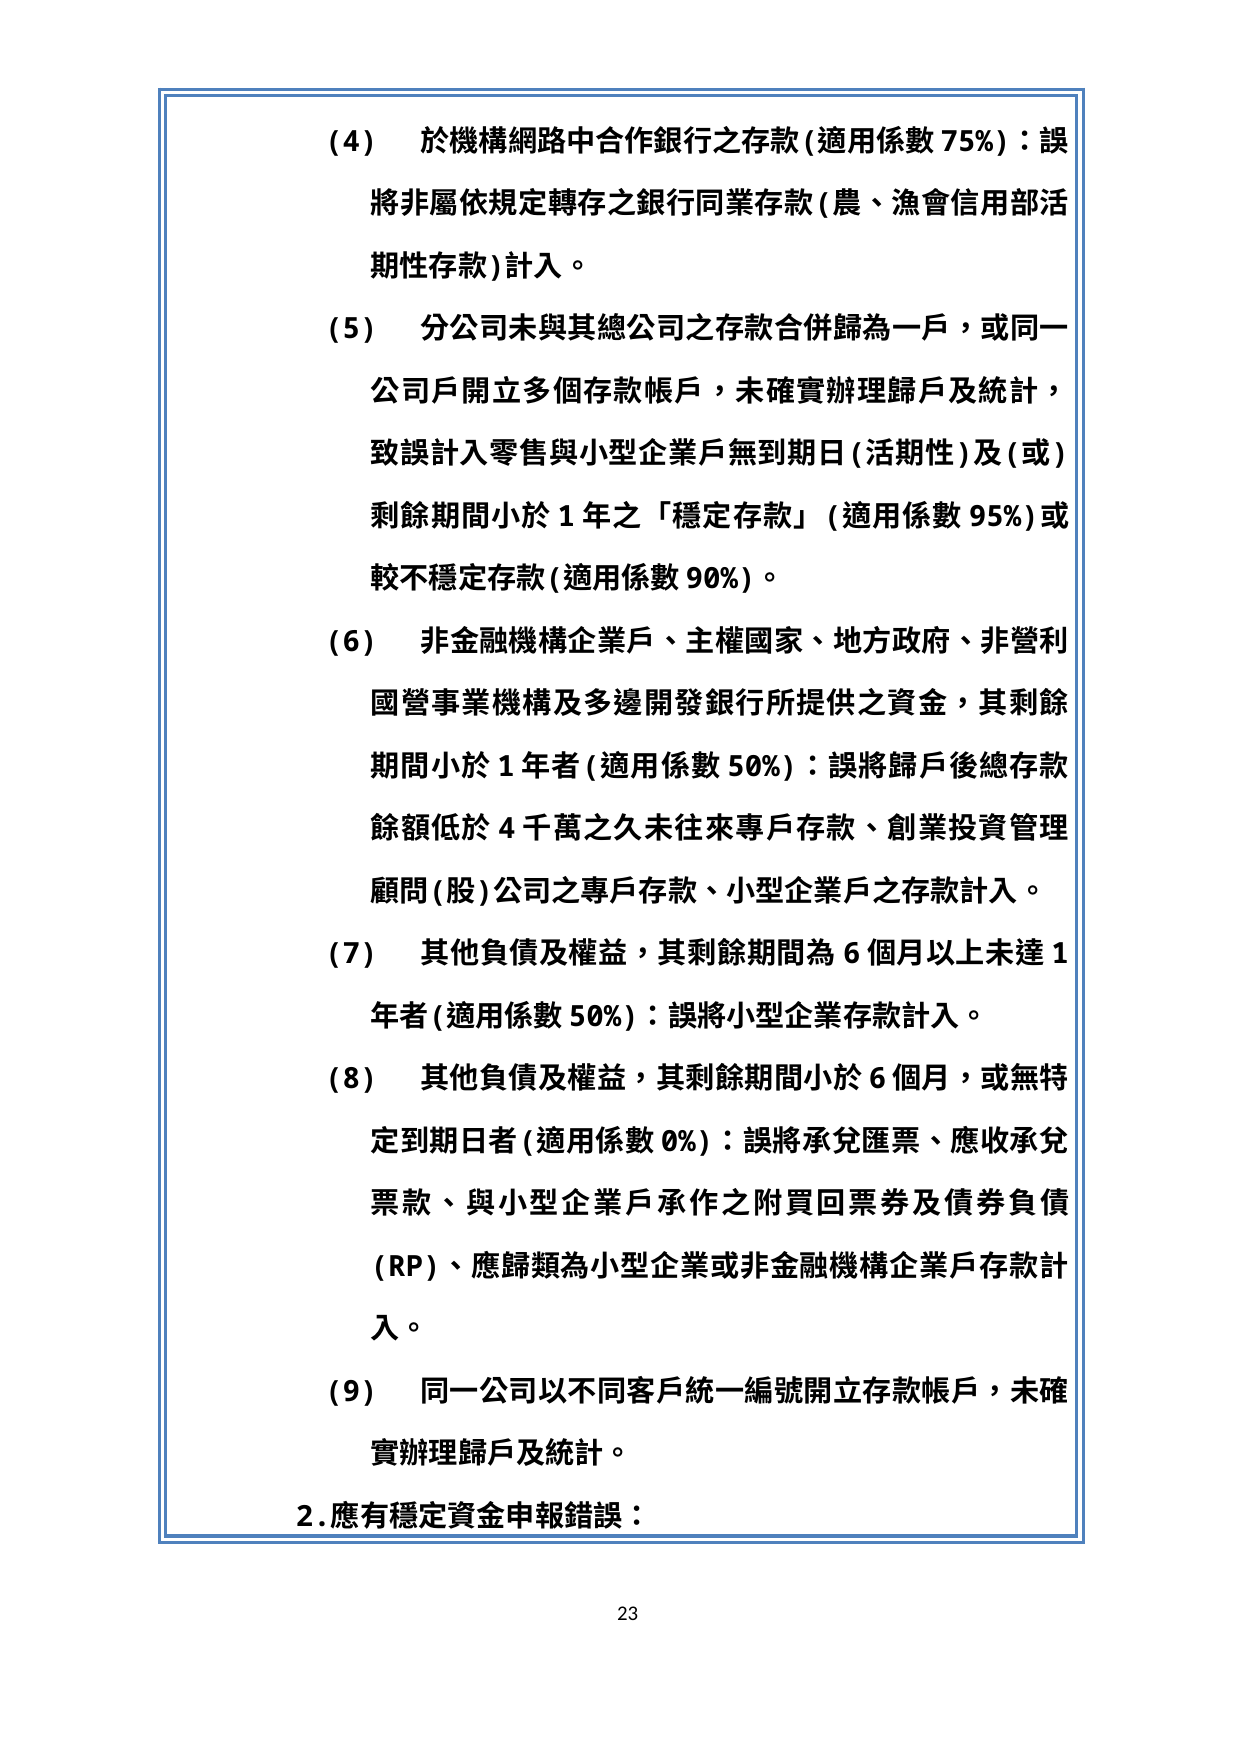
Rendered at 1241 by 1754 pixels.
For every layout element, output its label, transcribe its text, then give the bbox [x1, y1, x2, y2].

table_header 態樣四：淨穩定資金比率申報有誤差： 1.可用穩定資金申報錯誤： 法定合格資本之權益及負債(適用係數100%)：保證責任準備及備抵呆帳少列，或誤將累計減損-承受擔保品列入計算。 零售與小型企業戶之「穩定存款」，其為無到期日(活期性)及剩餘期間小於1年者(適用係數95%)：誤將地方政府、金融機構之存款、零售與小型企業戶歸戶後超過存款保險額度(目前為新臺幣3百萬元)之新臺幣存款、零售與小型企業戶之外幣存款計入。 零售與小型企業戶較不穩定存款，其為無到期日(活期性)或剩餘期間小於1年者(適用係數90%)，有下列缺失：誤將證券投資信託業募集之基金專戶存款、公庫活期存款(如勞工保險局受託辦理國民年金保險基金)、金融機構(○○農會等)之存款計入。 於機構網路中合作銀行之存款(適用係數75%)：誤將非屬依規定轉存之銀行同業存款(農、漁會信用部活期性存款)計入。 分公司未與其總公司之存款合併歸為一戶，或同一公司戶開立多個存款帳戶，未確實辦理歸戶及統計，致誤計入零售與小型企業戶無到期日(活期性)及(或)剩餘期間小於1年之「穩定存款」(適用係數95%)或較不穩定存款(適用係數90%)。 非金融機構企業戶、主權國家、地方政府、非營利國營事業機構及多邊開發銀行所提供之資金，其剩餘期間小於1年者(適用係數50%)：誤將歸戶後總存款餘額低於4千萬之久未往來專戶存款、創業投資管理顧問(股)公司之專戶存款、小型企業戶之存款計入。 其他負債及權益，其剩餘期間為6個月以上未達1年者(適用係數50%)：誤將小型企業存款計入。 其他負債及權益，其剩餘期間小於6個月，或無特定到期日者(適用係數0%)：誤將承兌匯票、應收承兌票款、與小型企業戶承作之附買回票券及債券負債(RP)、應歸類為小型企業或非金融機構企業戶存款計入。 同一公司以不同客戶統一編號開立存款帳戶，未確實辦理歸戶及統計。 2.應有穩定資金申報錯誤： (1)資產負債表表內暴險： 央行準備金(適用係數0%)：誤將受央行委託國庫業務，依規定存放央行-國庫局之不計息存款列入。 出售金融工具、外匯及商品因「交易日」及「交割日」不同所產生之應收款項(適用係數0%)：少列出售股票及基金之應收交割款項。 受限制期間小於6個月及未受限制之第一層資產(適用係數5%)：誤以公允價值計算按攤銷後成本衡量之債務工具投資。 以第一層資產為擔保，且剩餘期間小於6個月之金融機構應收款項(適用係數10%)：誤將非以第一層資產為擔保承作之擔保借出交易(RS)計入。 以第一層資產以外之資產為擔保或無擔保，且剩餘期間小於6個月之金融機構應收款項(適用係數15%)：誤將聯行間之交易款項計入。 受限制期間小於6個月及未受限制之第二層A級資產(適用係數15%)或第二層B級資產(適用係數50%)： A.計算透過其他綜合損益按公允價值衡量之金融資產誤扣除預期信用損失。 B.誤以公允價值計算按攤銷後成本衡量之債務工具投資。 C.私人公司發行之商業本票所適用之係數，誤依保證發行金融機構之信用評等分類。 其他剩餘期間小於1年之資產(適用係數50%)： A.計算透過其他綜合損益按公允價值衡量之金融資產誤扣除預期信用損失。 B.貼現及放款未計入具分期攤還性質放款其未來一年內將償還之金額，或誤將貼現及放款折溢價調整數及放款轉列之催收款折溢價調整數計入。 C.誤將應收信用卡偽冒款、應收承兌票款、出售股票及基金之應收交割款項計入。 剩餘期間在1年以上之有價證券，以及在交易所交易之權益證券(適用係數85%)：誤將投資○○鐵路(股)公司遭限制股權不得買賣及移轉，且無明確受限制期間之股票計入。 所有受限制期間達1年以上之資產(適用係數100%)：誤將提供擔保提存於法院，且無明確受限制期間之中央政府公債(剩餘期間6個月以上未達1年)計入。 風險權數45%以下且剩餘期間1年以上之住宅擔保放款(適用係數65%)：誤將屬1年內分期攤還部分，或企業(個人)之購地貸款、以不具居住性質之不動產為擔保放款計入。 (2)資產負債表表外暴險： 不可取消及有條件可取消之信用融資額度及流動性融資額度之未動用餘額(適用係數5%)： A.誤將進、出口押匯、出口O/A之未動用額度、應收保證款項、應收信用狀款項計入。 B.未將「不可取消及有條件可取消之信用融資額度及流動融資額度之未動用餘額」與「其他或有融資負債」相互流用者，適用較高之係數。 其他或有融資負債-與貿易融資有關之或有融資負債(適用係數3%)：少列應收信用狀款項及應收保證款項。 其他或有融資負債-其他(適用係數1%)：誤將已列報逾期放款(應收保證款項)之動用額度計入。 [163, 91, 1080, 1534]
table_header 態樣四：淨穩定資金比率申報有誤差： 1.可用穩定資金申報錯誤： 法定合格資本之權益及負債(適用係數100%)：保證責任準備及備抵呆帳少列，或誤將累計減損-承受擔保品列入計算。 零售與小型企業戶之「穩定存款」，其為無到期日(活期性)及剩餘期間小於1年者(適用係數95%)：誤將地方政府、金融機構之存款、零售與小型企業戶歸戶後超過存款保險額度(目前為新臺幣3百萬元)之新臺幣存款、零售與小型企業戶之外幣存款計入。 零售與小型企業戶較不穩定存款，其為無到期日(活期性)或剩餘期間小於1年者(適用係數90%)，有下列缺失：誤將證券投資信託業募集之基金專戶存款、公庫活期存款(如勞工保險局受託辦理國民年金保險基金)、金融機構(○○農會等)之存款計入。 於機構網路中合作銀行之存款(適用係數75%)：誤將非屬依規定轉存之銀行同業存款(農、漁會信用部活期性存款)計入。 分公司未與其總公司之存款合併歸為一戶，或同一公司戶開立多個存款帳戶，未確實辦理歸戶及統計，致誤計入零售與小型企業戶無到期日(活期性)及(或)剩餘期間小於1年之「穩定存款」(適用係數95%)或較不穩定存款(適用係數90%)。 非金融機構企業戶、主權國家、地方政府、非營利國營事業機構及多邊開發銀行所提供之資金，其剩餘期間小於1年者(適用係數50%)：誤將歸戶後總存款餘額低於4千萬之久未往來專戶存款、創業投資管理顧問(股)公司之專戶存款、小型企業戶之存款計入。 其他負債及權益，其剩餘期間為6個月以上未達1年者(適用係數50%)：誤將小型企業存款計入。 其他負債及權益，其剩餘期間小於6個月，或無特定到期日者(適用係數0%)：誤將承兌匯票、應收承兌票款、與小型企業戶承作之附買回票券及債券負債(RP)、應歸類為小型企業或非金融機構企業戶存款計入。 同一公司以不同客戶統一編號開立存款帳戶，未確實辦理歸戶及統計。 2.應有穩定資金申報錯誤： (1)資產負債表表內暴險： 央行準備金(適用係數0%)：誤將受央行委託國庫業務，依規定存放央行-國庫局之不計息存款列入。 出售金融工具、外匯及商品因「交易日」及「交割日」不同所產生之應收款項(適用係數0%)：少列出售股票及基金之應收交割款項。 受限制期間小於6個月及未受限制之第一層資產(適用係數5%)：誤以公允價值計算按攤銷後成本衡量之債務工具投資。 以第一層資產為擔保，且剩餘期間小於6個月之金融機構應收款項(適用係數10%)：誤將非以第一層資產為擔保承作之擔保借出交易(RS)計入。 以第一層資產以外之資產為擔保或無擔保，且剩餘期間小於6個月之金融機構應收款項(適用係數15%)：誤將聯行間之交易款項計入。 受限制期間小於6個月及未受限制之第二層A級資產(適用係數15%)或第二層B級資產(適用係數50%)： A.計算透過其他綜合損益按公允價值衡量之金融資產誤扣除預期信用損失。 B.誤以公允價值計算按攤銷後成本衡量之債務工具投資。 C.私人公司發行之商業本票所適用之係數，誤依保證發行金融機構之信用評等分類。 其他剩餘期間小於1年之資產(適用係數50%)： A.計算透過其他綜合損益按公允價值衡量之金融資產誤扣除預期信用損失。 B.貼現及放款未計入具分期攤還性質放款其未來一年內將償還之金額，或誤將貼現及放款折溢價調整數及放款轉列之催收款折溢價調整數計入。 C.誤將應收信用卡偽冒款、應收承兌票款、出售股票及基金之應收交割款項計入。 剩餘期間在1年以上之有價證券，以及在交易所交易之權益證券(適用係數85%)：誤將投資○○鐵路(股)公司遭限制股權不得買賣及移轉，且無明確受限制期間之股票計入。 所有受限制期間達1年以上之資產(適用係數100%)：誤將提供擔保提存於法院，且無明確受限制期間之中央政府公債(剩餘期間6個月以上未達1年)計入。 風險權數45%以下且剩餘期間1年以上之住宅擔保放款(適用係數65%)：誤將屬1年內分期攤還部分，或企業(個人)之購地貸款、以不具居住性質之不動產為擔保放款計入。 (2)資產負債表表外暴險： 不可取消及有條件可取消之信用融資額度及流動性融資額度之未動用餘額(適用係數5%)： A.誤將進、出口押匯、出口O/A之未動用額度、應收保證款項、應收信用狀款項計入。 B.未將「不可取消及有條件可取消之信用融資額度及流動融資額度之未動用餘額」與「其他或有融資負債」相互流用者，適用較高之係數。 其他或有融資負債-與貿易融資有關之或有融資負債(適用係數3%)：少列應收信用狀款項及應收保證款項。 其他或有融資負債-其他(適用係數1%)：誤將已列報逾期放款(應收保證款項)之動用額度計入。 [167, 97, 1075, 1534]
